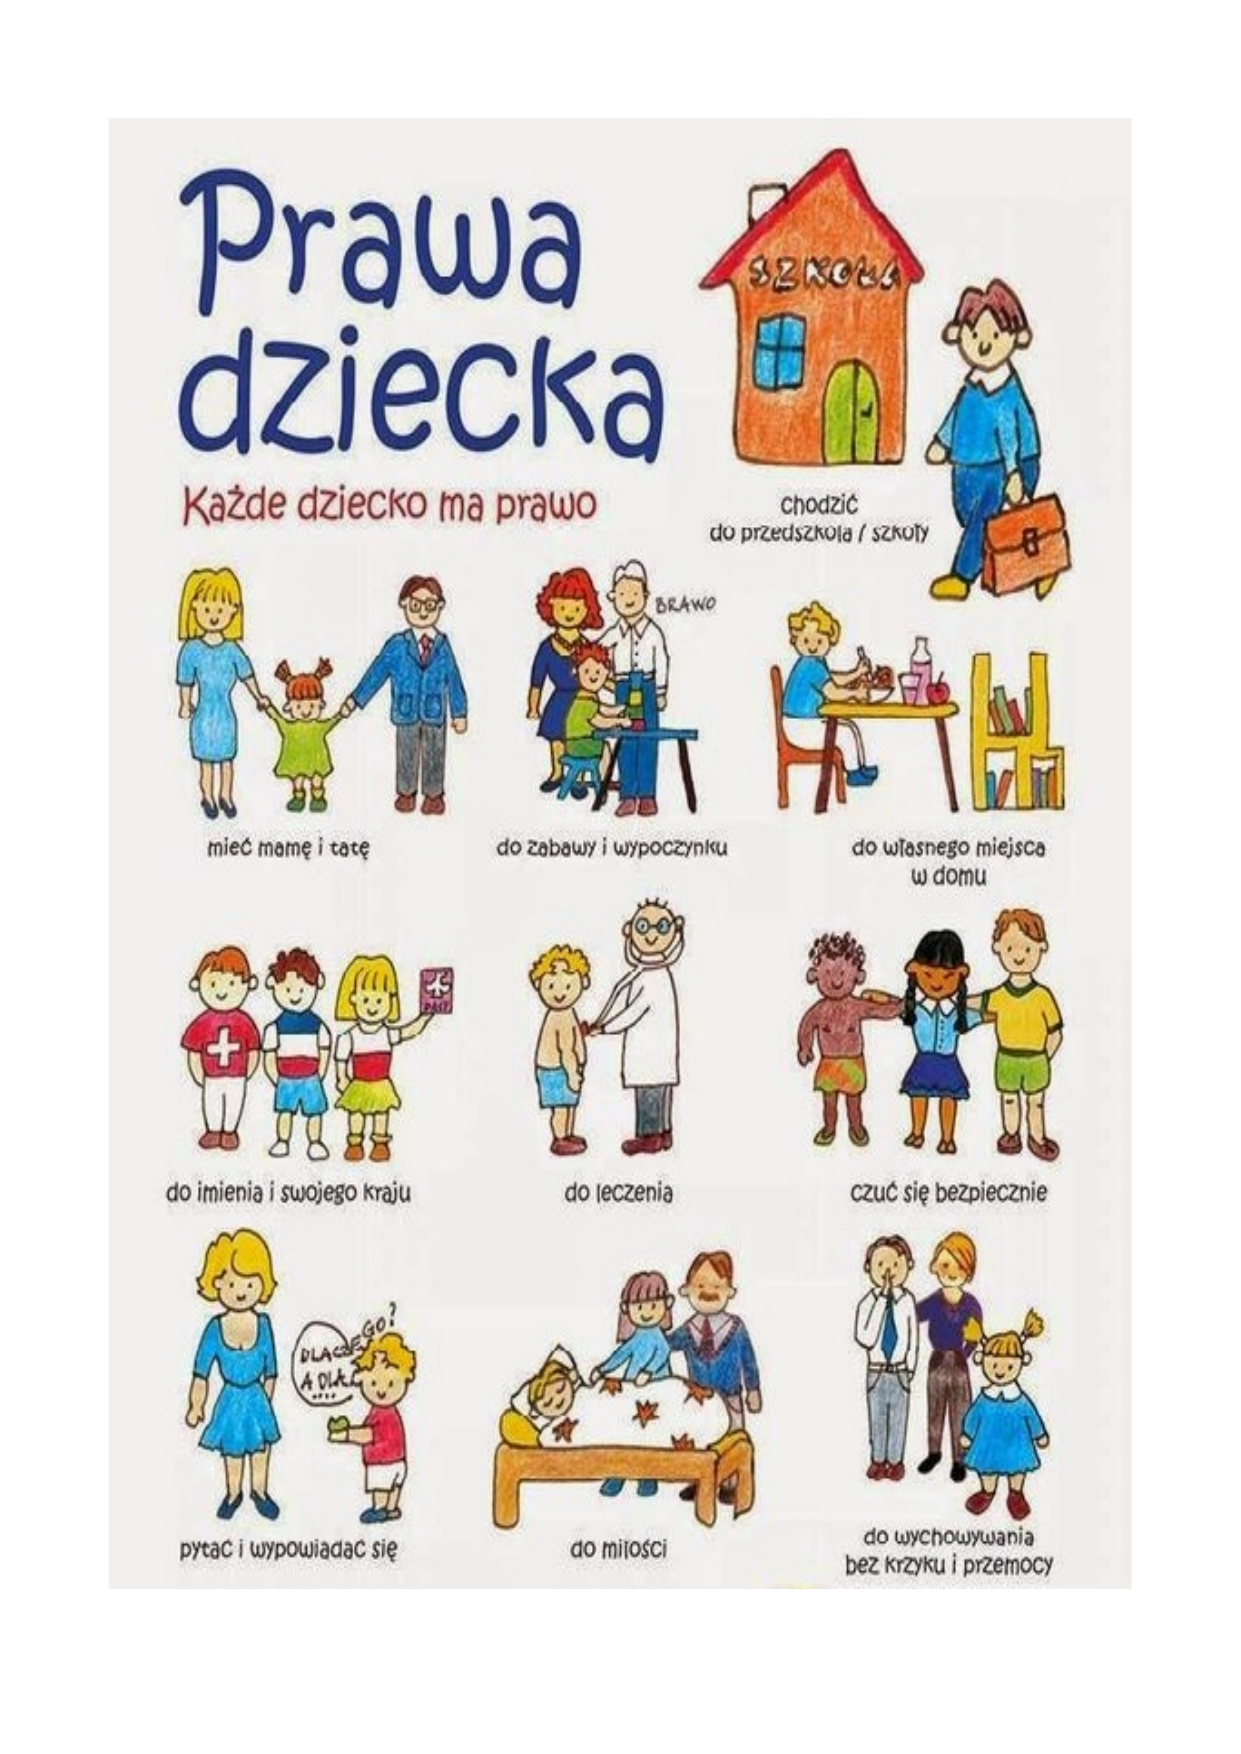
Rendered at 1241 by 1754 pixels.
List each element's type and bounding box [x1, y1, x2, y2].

picture [108, 118, 1132, 1589]
